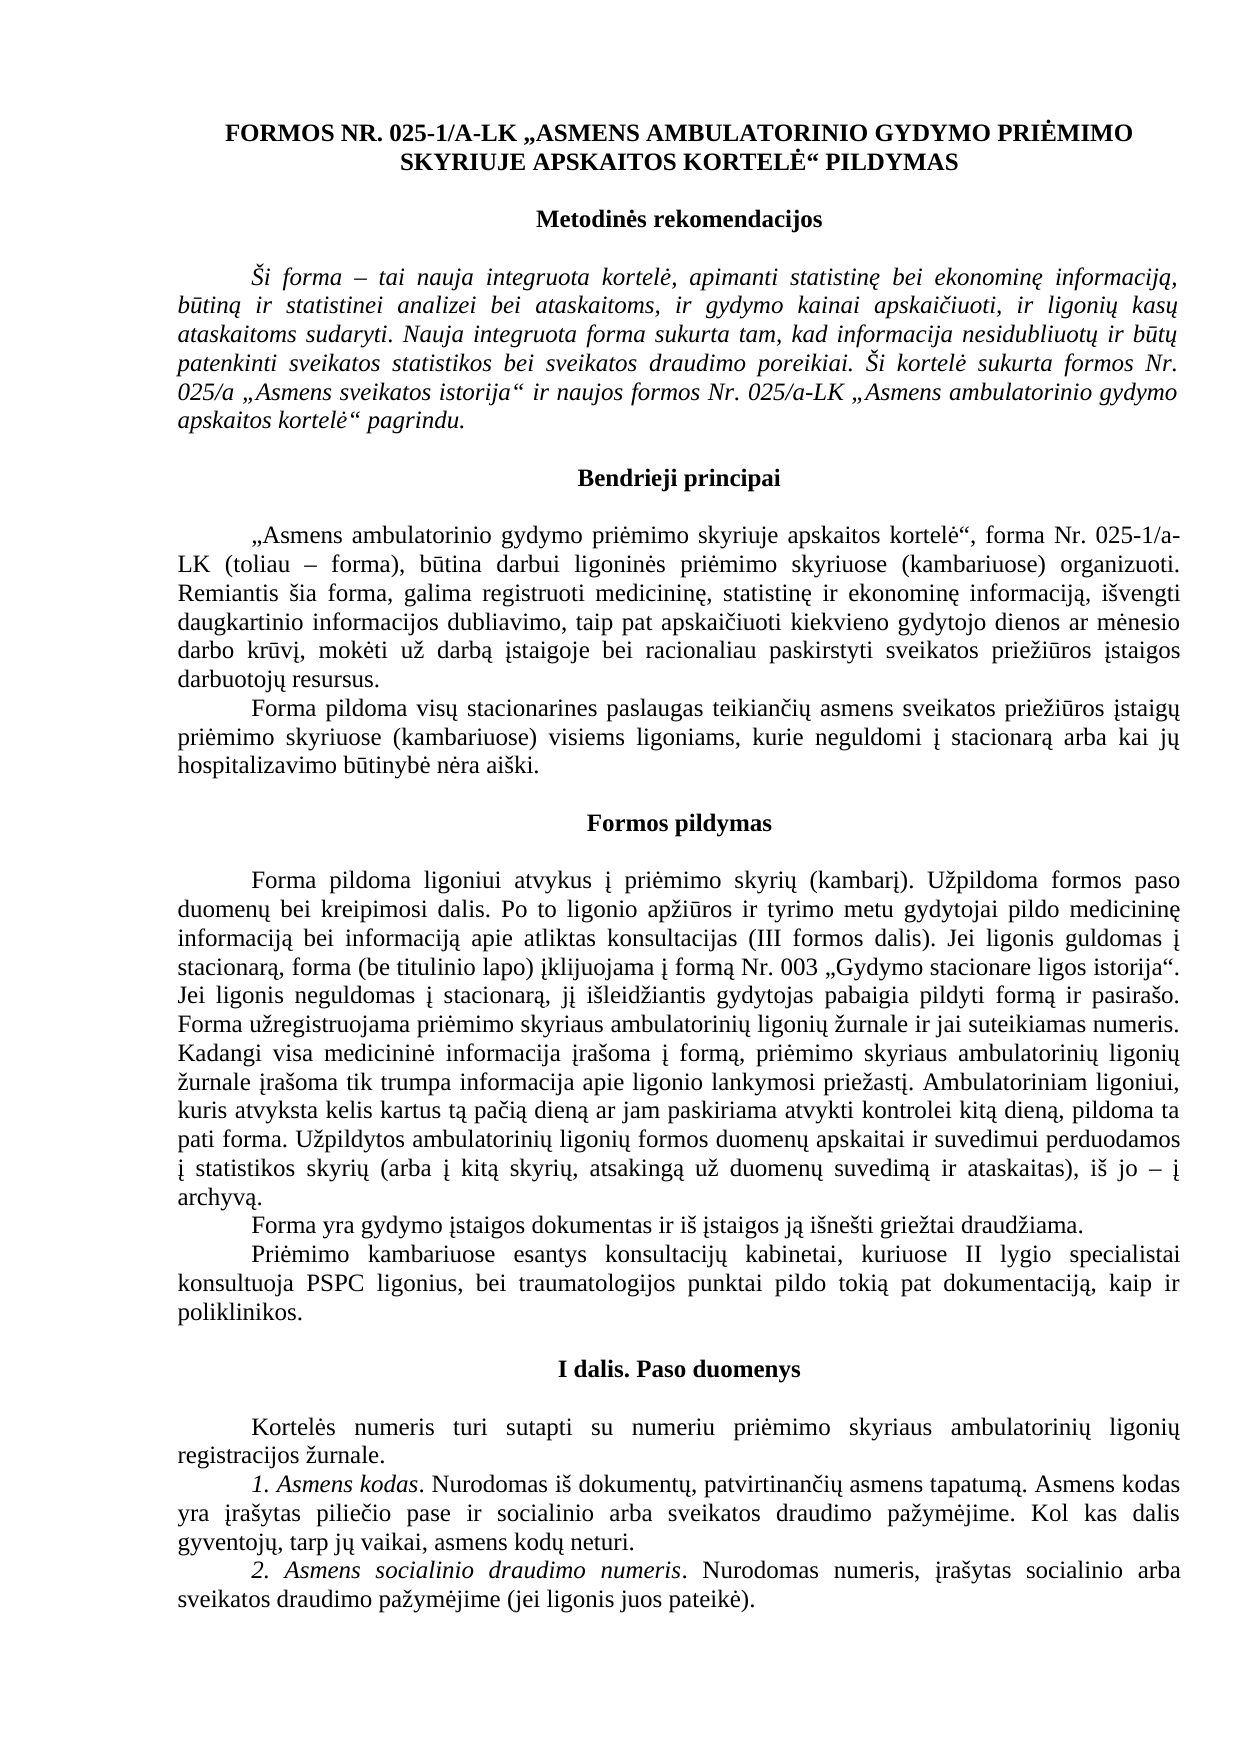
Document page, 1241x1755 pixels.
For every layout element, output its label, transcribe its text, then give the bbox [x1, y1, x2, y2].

text Forma yra gydymo įstaigos dokumentas ir iš įstaigos ją išnešti griežtai draudžiama. [177, 1211, 1181, 1239]
text Kortelės numeris turi sutapti su numeriu priėmimo skyriaus ambulatorinių ligonių registracijos žurnale. [177, 1412, 1181, 1469]
text Formos Nr. 025-1/a-LK „ASMENS AMBULATORINIO GYDYMO PRIĖMIMO SKYRIUJE APSKAITOS KORTELĖ“ PILDYMAS [177, 118, 1181, 176]
text „Asmens ambulatorinio gydymo priėmimo skyriuje apskaitos kortelė“, forma Nr. 025-1/a-LK (toliau – forma), būtina darbui ligoninės priėmimo skyriuose (kambariuose) organizuoti. Remiantis šia forma, galima registruoti medicininę, statistinę ir ekonominę informaciją, išvengti daugkartinio informacijos dubliavimo, taip pat apskaičiuoti kiekvieno gydytojo dienos ar mėnesio darbo krūvį, mokėti už darbą įstaigoje bei racionaliau paskirstyti sveikatos priežiūros įstaigos darbuotojų resursus. [177, 521, 1181, 693]
text Formos pildymas [177, 808, 1181, 837]
text 2. Asmens socialinio draudimo numeris. Nurodomas numeris, įrašytas socialinio arba sveikatos draudimo pažymėjime (jei ligonis juos pateikė). [177, 1556, 1181, 1613]
text I dalis. Paso duomenys [177, 1354, 1181, 1383]
text 1. Asmens kodas. Nurodomas iš dokumentų, patvirtinančių asmens tapatumą. Asmens kodas yra įrašytas piliečio pase ir socialinio arba sveikatos draudimo pažymėjime. Kol kas dalis gyventojų, tarp jų vaikai, asmens kodų neturi. [177, 1469, 1181, 1556]
text Forma pildoma visų stacionarines paslaugas teikiančių asmens sveikatos priežiūros įstaigų priėmimo skyriuose (kambariuose) visiems ligoniams, kurie neguldomi į stacionarą arba kai jų hospitalizavimo būtinybė nėra aiški. [177, 693, 1181, 779]
text Ši forma – tai nauja integruota kortelė, apimanti statistinę bei ekonominę informaciją, būtiną ir statistinei analizei bei ataskaitoms, ir gydymo kainai apskaičiuoti, ir ligonių kasų ataskaitoms sudaryti. Nauja integruota forma sukurta tam, kad informacija nesidubliuotų ir būtų patenkinti sveikatos statistikos bei sveikatos draudimo poreikiai. Ši kortelė sukurta formos Nr. 025/a „Asmens sveikatos istorija“ ir naujos formos Nr. 025/a-LK „Asmens ambulatorinio gydymo apskaitos kortelė“ pagrindu. [177, 262, 1181, 434]
text Metodinės rekomendacijos [177, 204, 1181, 233]
text Forma pildoma ligoniui atvykus į priėmimo skyrių (kambarį). Užpildoma formos paso duomenų bei kreipimosi dalis. Po to ligonio apžiūros ir tyrimo metu gydytojai pildo medicininę informaciją bei informaciją apie atliktas konsultacijas (III formos dalis). Jei ligonis guldomas į stacionarą, forma (be titulinio lapo) įklijuojama į formą Nr. 003 „Gydymo stacionare ligos istorija“. Jei ligonis neguldomas į stacionarą, jį išleidžiantis gydytojas pabaigia pildyti formą ir pasirašo. Forma užregistruojama priėmimo skyriaus ambulatorinių ligonių žurnale ir jai suteikiamas numeris. Kadangi visa medicininė informacija įrašoma į formą, priėmimo skyriaus ambulatorinių ligonių žurnale įrašoma tik trumpa informacija apie ligonio lankymosi priežastį. Ambulatoriniam ligoniui, kuris atvyksta kelis kartus tą pačią dieną ar jam paskiriama atvykti kontrolei kitą dieną, pildoma ta pati forma. Užpildytos ambulatorinių ligonių formos duomenų apskaitai ir suvedimui perduodamos į statistikos skyrių (arba į kitą skyrių, atsakingą už duomenų suvedimą ir ataskaitas), iš jo – į archyvą. [177, 866, 1181, 1211]
text Bendrieji principai [177, 463, 1181, 492]
text Priėmimo kambariuose esantys konsultacijų kabinetai, kuriuose II lygio specialistai konsultuoja PSPC ligonius, bei traumatologijos punktai pildo tokią pat dokumentaciją, kaip ir poliklinikos. [177, 1239, 1181, 1326]
